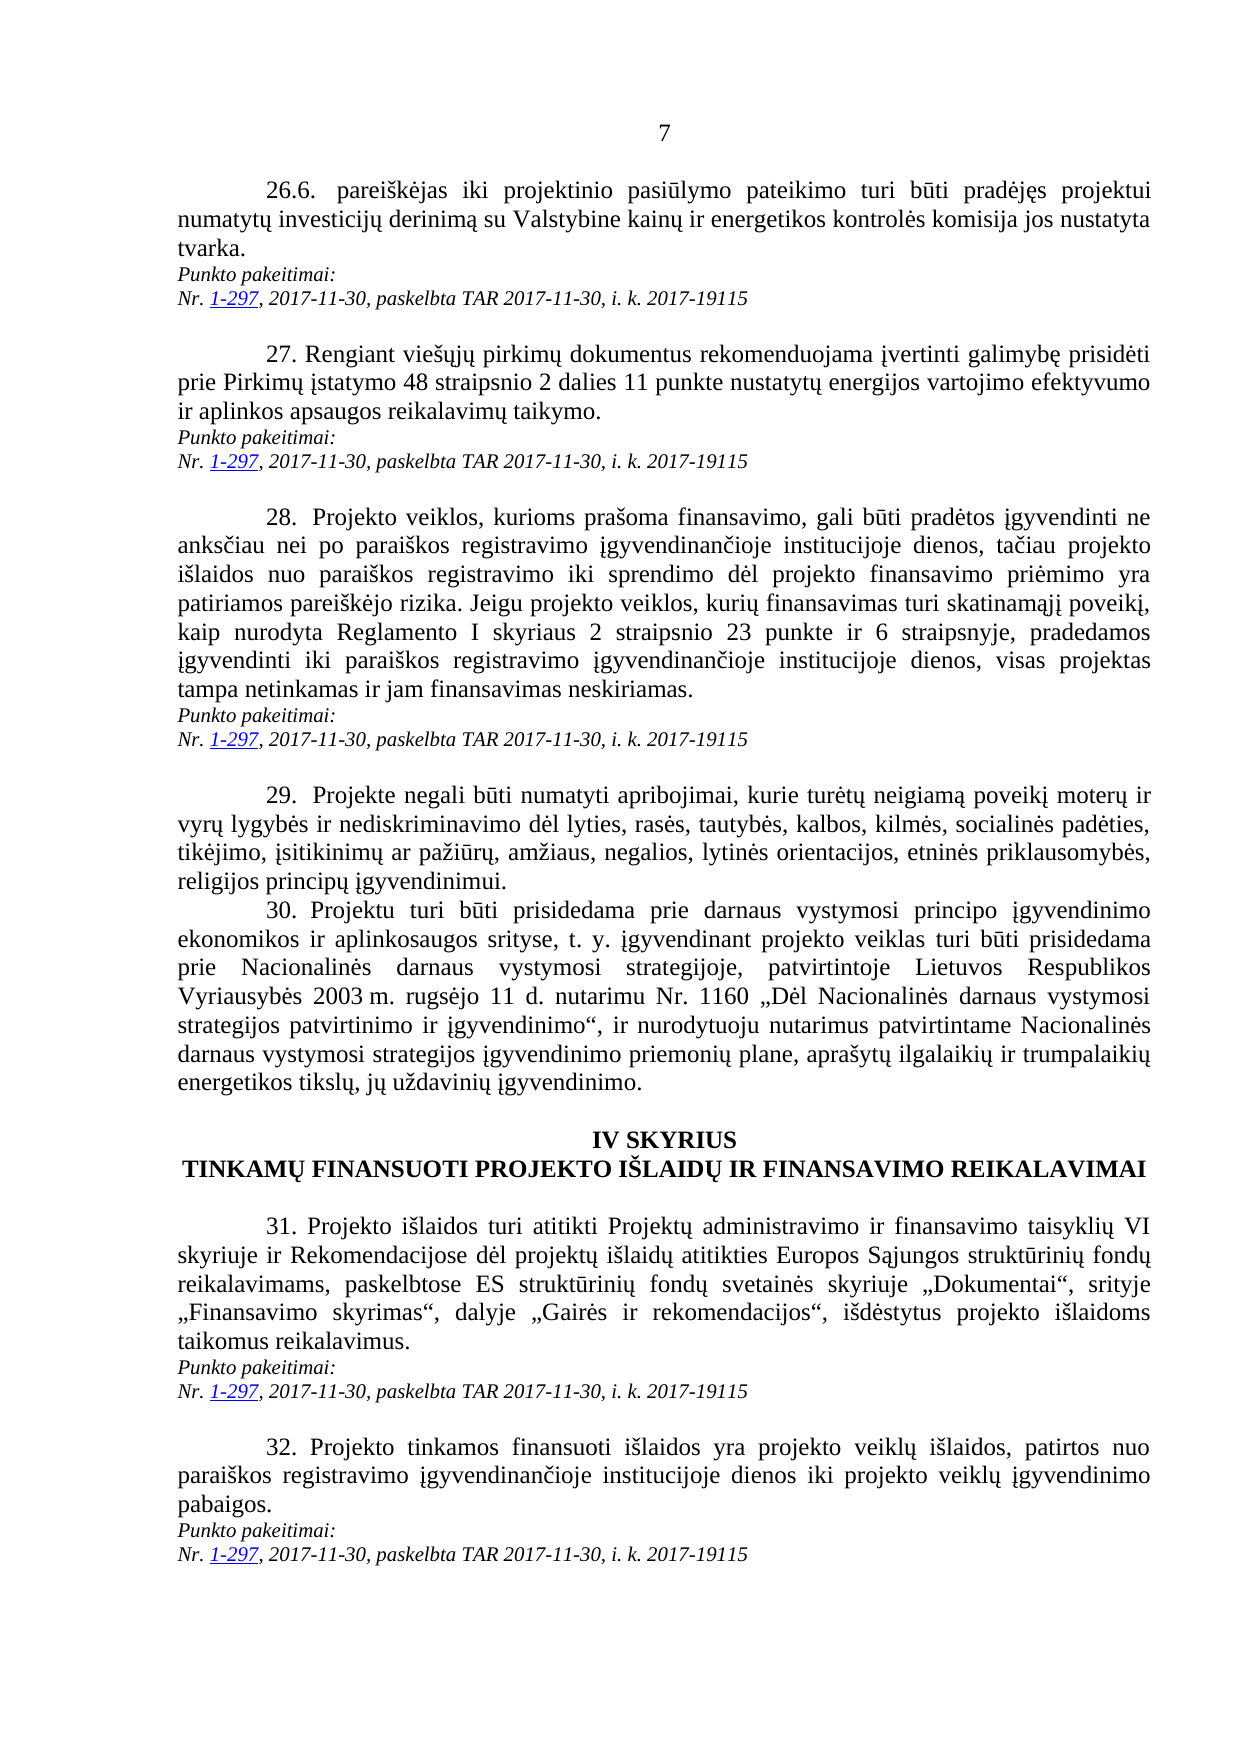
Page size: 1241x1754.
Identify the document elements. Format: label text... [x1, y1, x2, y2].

text 31. Projekto išlaidos turi atitikti Projektų administravimo ir finansavimo taisyklių VI skyriuje ir Rekomendacijose dėl projektų išlaidų atitikties Europos Sąjungos struktūrinių fondų reikalavimams, paskelbtose ES struktūrinių fondų svetainės skyriuje „Dokumentai“, srityje „Finansavimo skyrimas“, dalyje „Gairės ir rekomendacijos“, išdėstytus projekto išlaidoms taikomus reikalavimus. [177, 1211, 1152, 1355]
text Punkto pakeitimai: [177, 1518, 1152, 1542]
text 29. Projekte negali būti numatyti apribojimai, kurie turėtų neigiamą poveikį moterų ir vyrų lygybės ir nediskriminavimo dėl lyties, rasės, tautybės, kalbos, kilmės, socialinės padėties, tikėjimo, įsitikinimų ar pažiūrų, amžiaus, negalios, lytinės orientacijos, etninės priklausomybės, religijos principų įgyvendinimui. [177, 780, 1152, 895]
text Punkto pakeitimai: [177, 262, 1152, 286]
text Punkto pakeitimai: [177, 425, 1152, 449]
text Nr. 1-297, 2017-11-30, paskelbta TAR 2017-11-30, i. k. 2017-19115 [177, 1542, 1152, 1566]
text Nr. 1-297, 2017-11-30, paskelbta TAR 2017-11-30, i. k. 2017-19115 [177, 449, 1152, 473]
text 30. Projektu turi būti prisidedama prie darnaus vystymosi principo įgyvendinimo ekonomikos ir aplinkosaugos srityse, t. y. įgyvendinant projekto veiklas turi būti prisidedama prie Nacionalinės darnaus vystymosi strategijoje, patvirtintoje Lietuvos Respublikos Vyriausybės 2003 m. rugsėjo 11 d. nutarimu Nr. 1160 „Dėl Nacionalinės darnaus vystymosi strategijos patvirtinimo ir įgyvendinimo“, ir nurodytuoju nutarimus patvirtintame Nacionalinės darnaus vystymosi strategijos įgyvendinimo priemonių plane, aprašytų ilgalaikių ir trumpalaikių energetikos tikslų, jų uždavinių įgyvendinimo. [177, 895, 1152, 1096]
text Nr. 1-297, 2017-11-30, paskelbta TAR 2017-11-30, i. k. 2017-19115 [177, 286, 1152, 310]
text 28. Projekto veiklos, kurioms prašoma finansavimo, gali būti pradėtos įgyvendinti ne anksčiau nei po paraiškos registravimo įgyvendinančioje institucijoje dienos, tačiau projekto išlaidos nuo paraiškos registravimo iki sprendimo dėl projekto finansavimo priėmimo yra patiriamos pareiškėjo rizika. Jeigu projekto veiklos, kurių finansavimas turi skatinamąjį poveikį, kaip nurodyta Reglamento I skyriaus 2 straipsnio 23 punkte ir 6 straipsnyje, pradedamos įgyvendinti iki paraiškos registravimo įgyvendinančioje institucijoje dienos, visas projektas tampa netinkamas ir jam finansavimas neskiriamas. [177, 502, 1152, 703]
text 32. Projekto tinkamos finansuoti išlaidos yra projekto veiklų išlaidos, patirtos nuo paraiškos registravimo įgyvendinančioje institucijoje dienos iki projekto veiklų įgyvendinimo pabaigos. [177, 1432, 1152, 1518]
text Punkto pakeitimai: [177, 1355, 1152, 1379]
text 26.6. pareiškėjas iki projektinio pasiūlymo pateikimo turi būti pradėjęs projektui numatytų investicijų derinimą su Valstybine kainų ir energetikos kontrolės komisija jos nustatyta tvarka. [177, 176, 1152, 262]
text IV SKYRIUS [177, 1125, 1152, 1154]
text TINKAMŲ FINANSUOTI PROJEKTO IŠLAIDŲ IR FINANSAVIMO REIKALAVIMAI [177, 1154, 1152, 1182]
text Nr. 1-297, 2017-11-30, paskelbta TAR 2017-11-30, i. k. 2017-19115 [177, 727, 1152, 751]
text Nr. 1-297, 2017-11-30, paskelbta TAR 2017-11-30, i. k. 2017-19115 [177, 1379, 1152, 1403]
text Punkto pakeitimai: [177, 703, 1152, 727]
text 27. Rengiant viešųjų pirkimų dokumentus rekomenduojama įvertinti galimybę prisidėti prie Pirkimų įstatymo 48 straipsnio 2 dalies 11 punkte nustatytų energijos vartojimo efektyvumo ir aplinkos apsaugos reikalavimų taikymo. [177, 339, 1152, 425]
